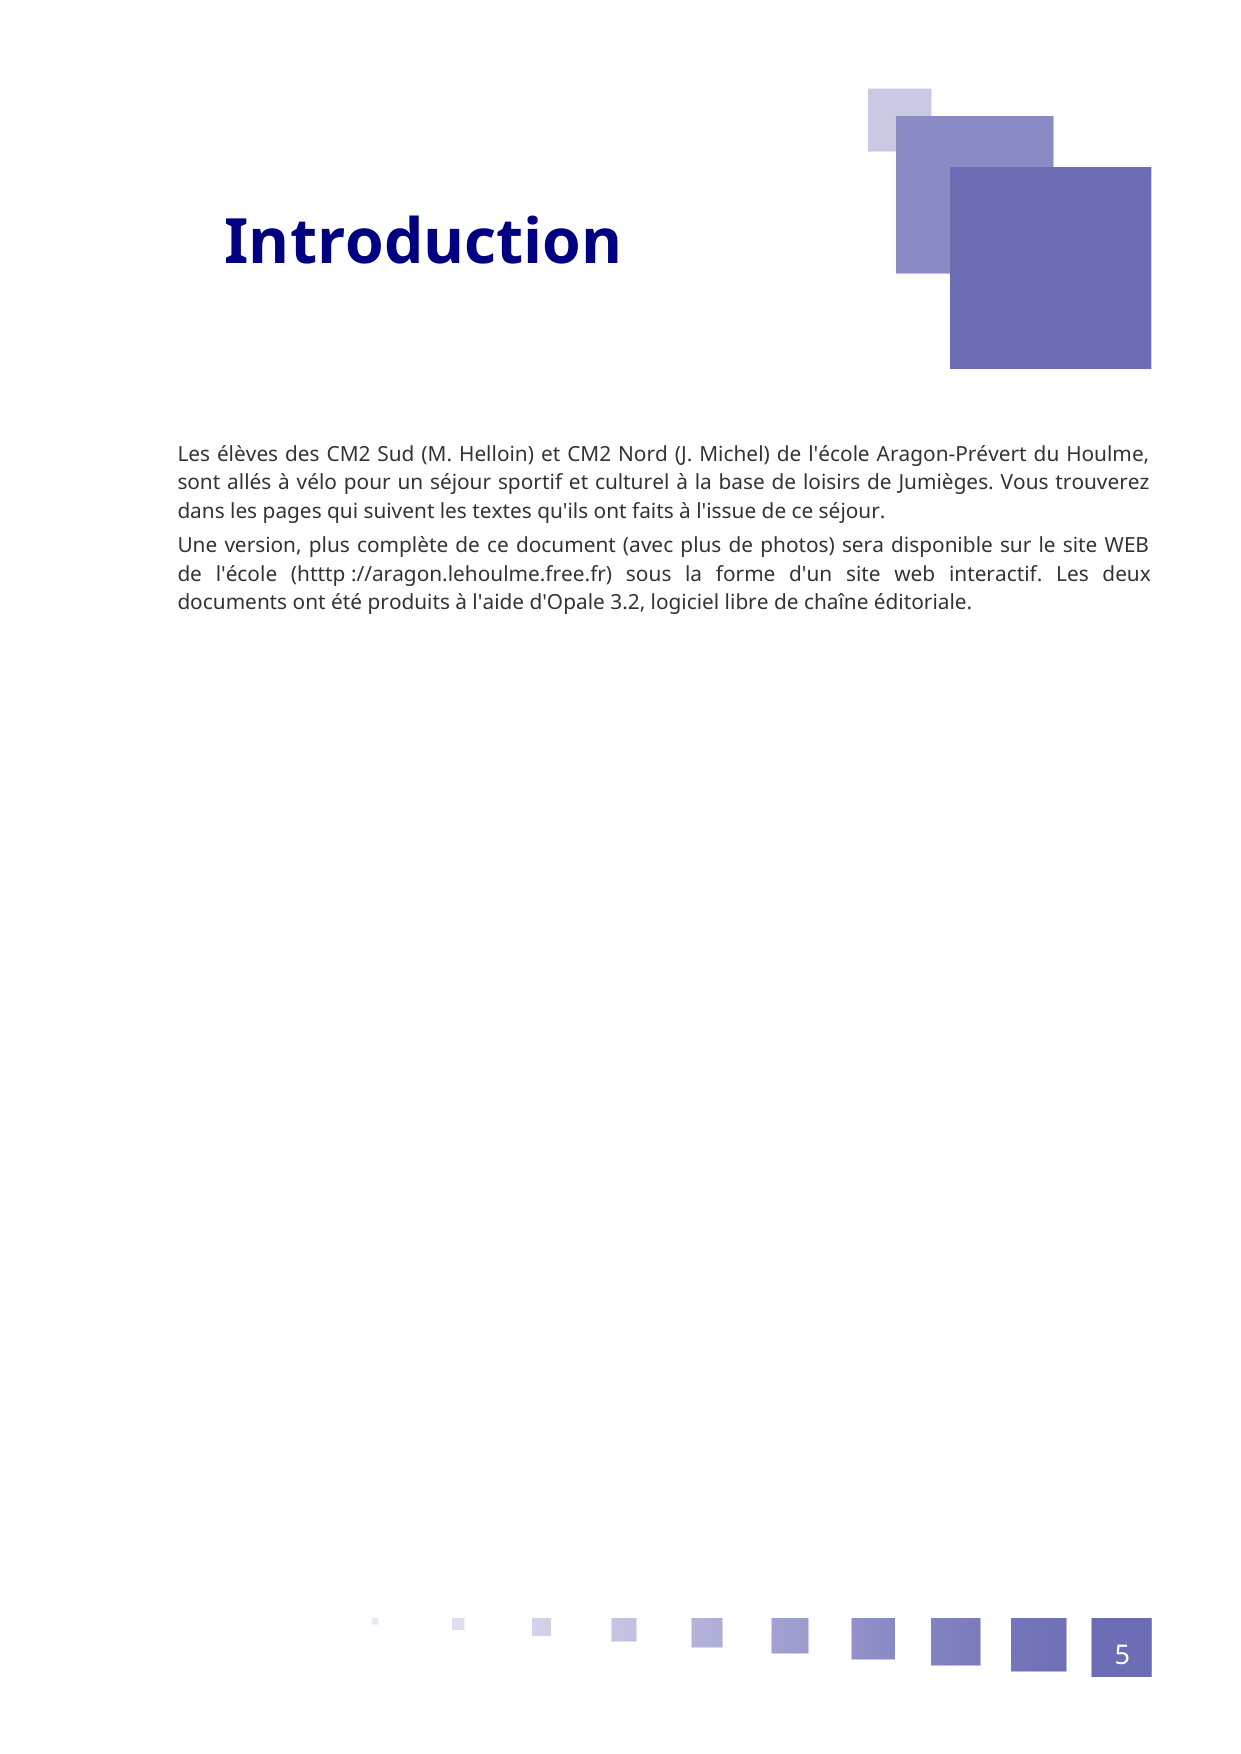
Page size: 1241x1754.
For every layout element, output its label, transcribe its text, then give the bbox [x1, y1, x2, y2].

picture [351, 616, 1152, 889]
text Une version, plus complète de ce document (avec plus de photos) sera disponible sur le site WEB de l'école (htttp ://aragon.lehoulme.free.fr) sous la forme d'un site web interactif. Les deux documents ont été produits à l'aide d'Opale 3.2, logiciel libre de chaîne éditoriale. [177, 530, 1152, 616]
title Introduction [224, 197, 868, 282]
picture [351, 88, 1152, 439]
picture [177, 1618, 1152, 1677]
picture [351, 524, 1152, 530]
text Les élèves des CM2 Sud (M. Helloin) et CM2 Nord (J. Michel) de l'école Aragon-Prévert du Houlme, sont allés à vélo pour un séjour sportif et culturel à la base de loisirs de Jumièges. Vous trouverez dans les pages qui suivent les textes qu'ils ont faits à l'issue de ce séjour. [177, 439, 1152, 524]
